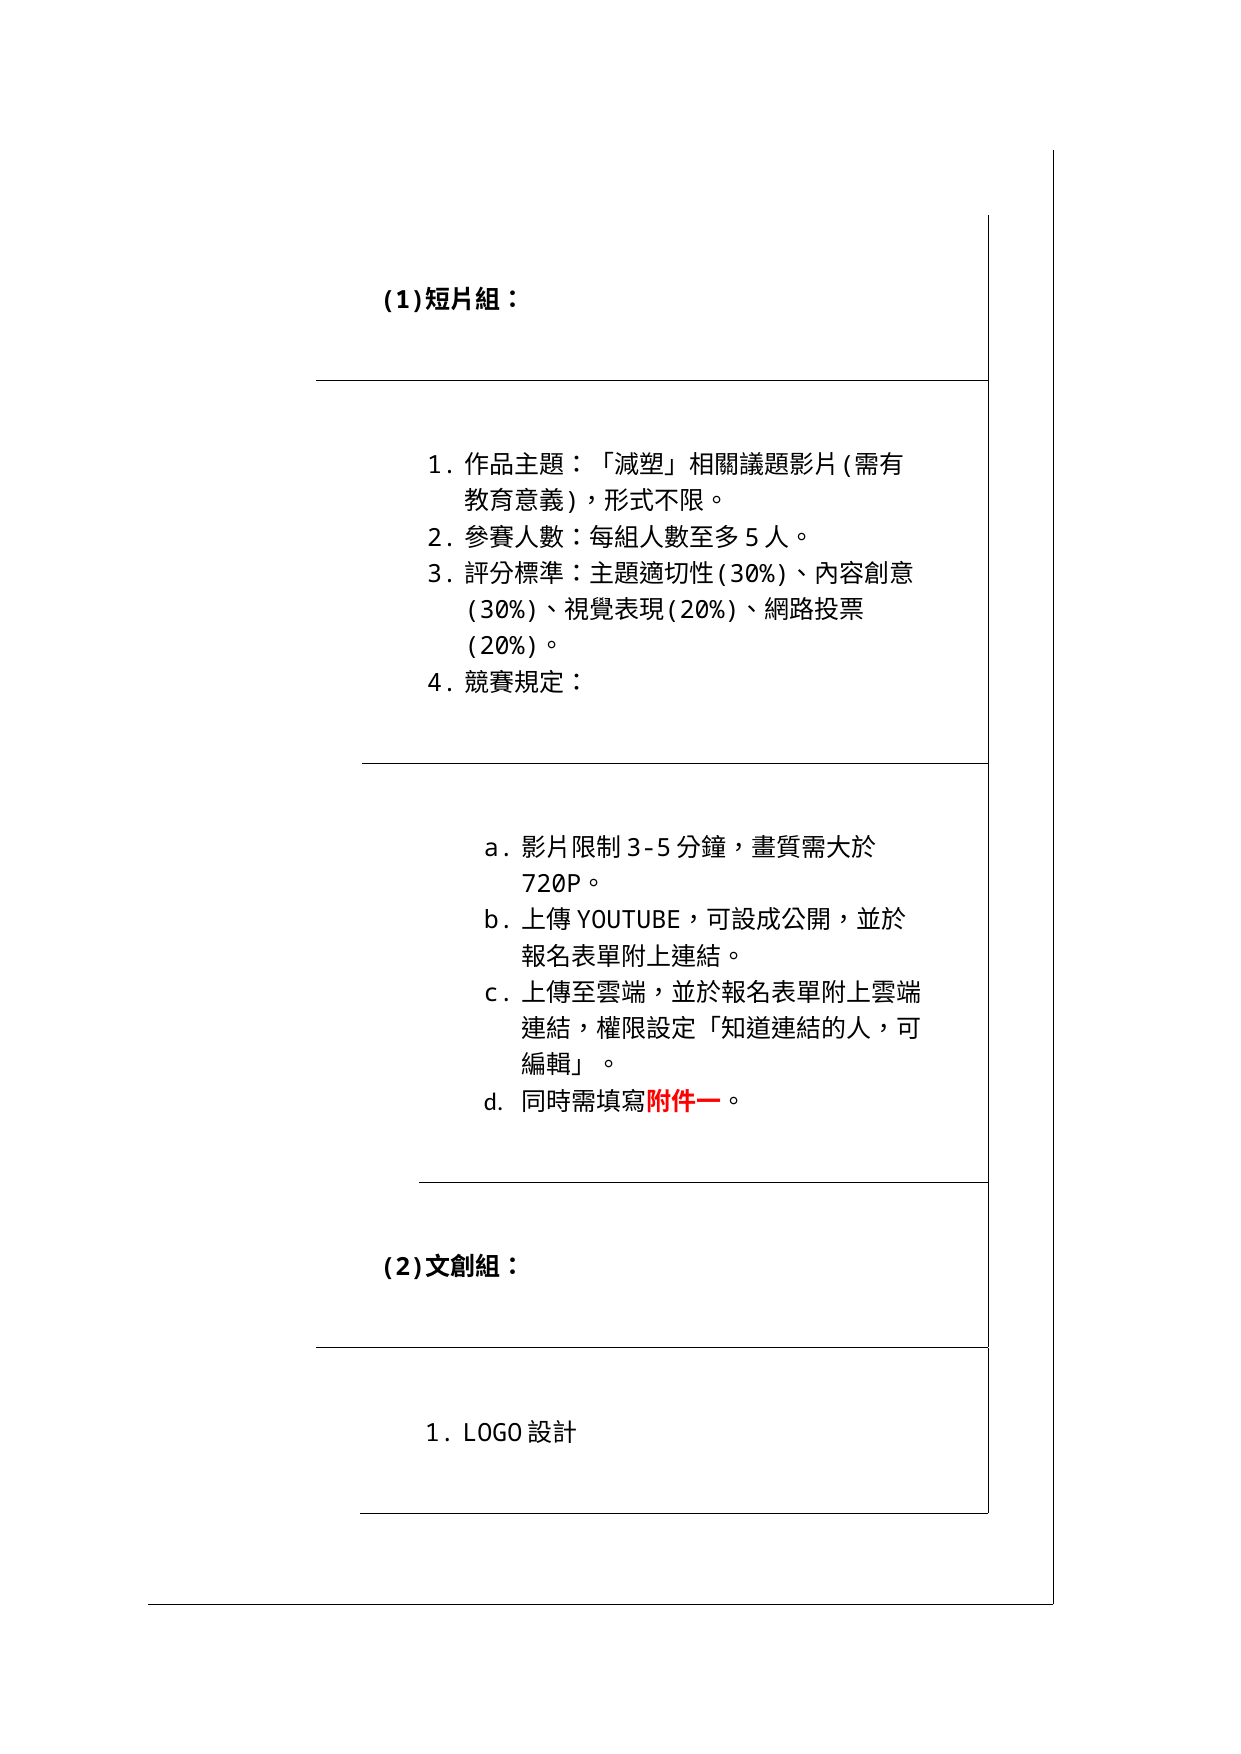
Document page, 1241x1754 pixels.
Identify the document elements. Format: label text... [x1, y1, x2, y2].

list 參賽人數：每組人數至多5人。 [362, 517, 988, 553]
list 上傳YOUTUBE，可設成公開，並於報名表單附上連結。 [419, 900, 988, 972]
list 評分標準：主題適切性(30%)、內容創意(30%)、視覺表現(20%)、網路投票(20%)。 [362, 553, 988, 662]
list 短片組： [316, 214, 988, 380]
list 競賽規定： [362, 662, 988, 763]
list 同時需填寫附件一。 [419, 1081, 988, 1182]
list 文創組： [316, 1182, 988, 1347]
list LOGO設計 [360, 1347, 988, 1513]
list 影片限制3-5分鐘，畫質需大於720P。 [419, 763, 988, 900]
list 上傳至雲端，並於報名表單附上雲端連結，權限設定「知道連結的人，可編輯」。 [419, 972, 988, 1081]
list 作品主題：「減塑」相關議題影片(需有教育意義)，形式不限。 [362, 380, 988, 517]
